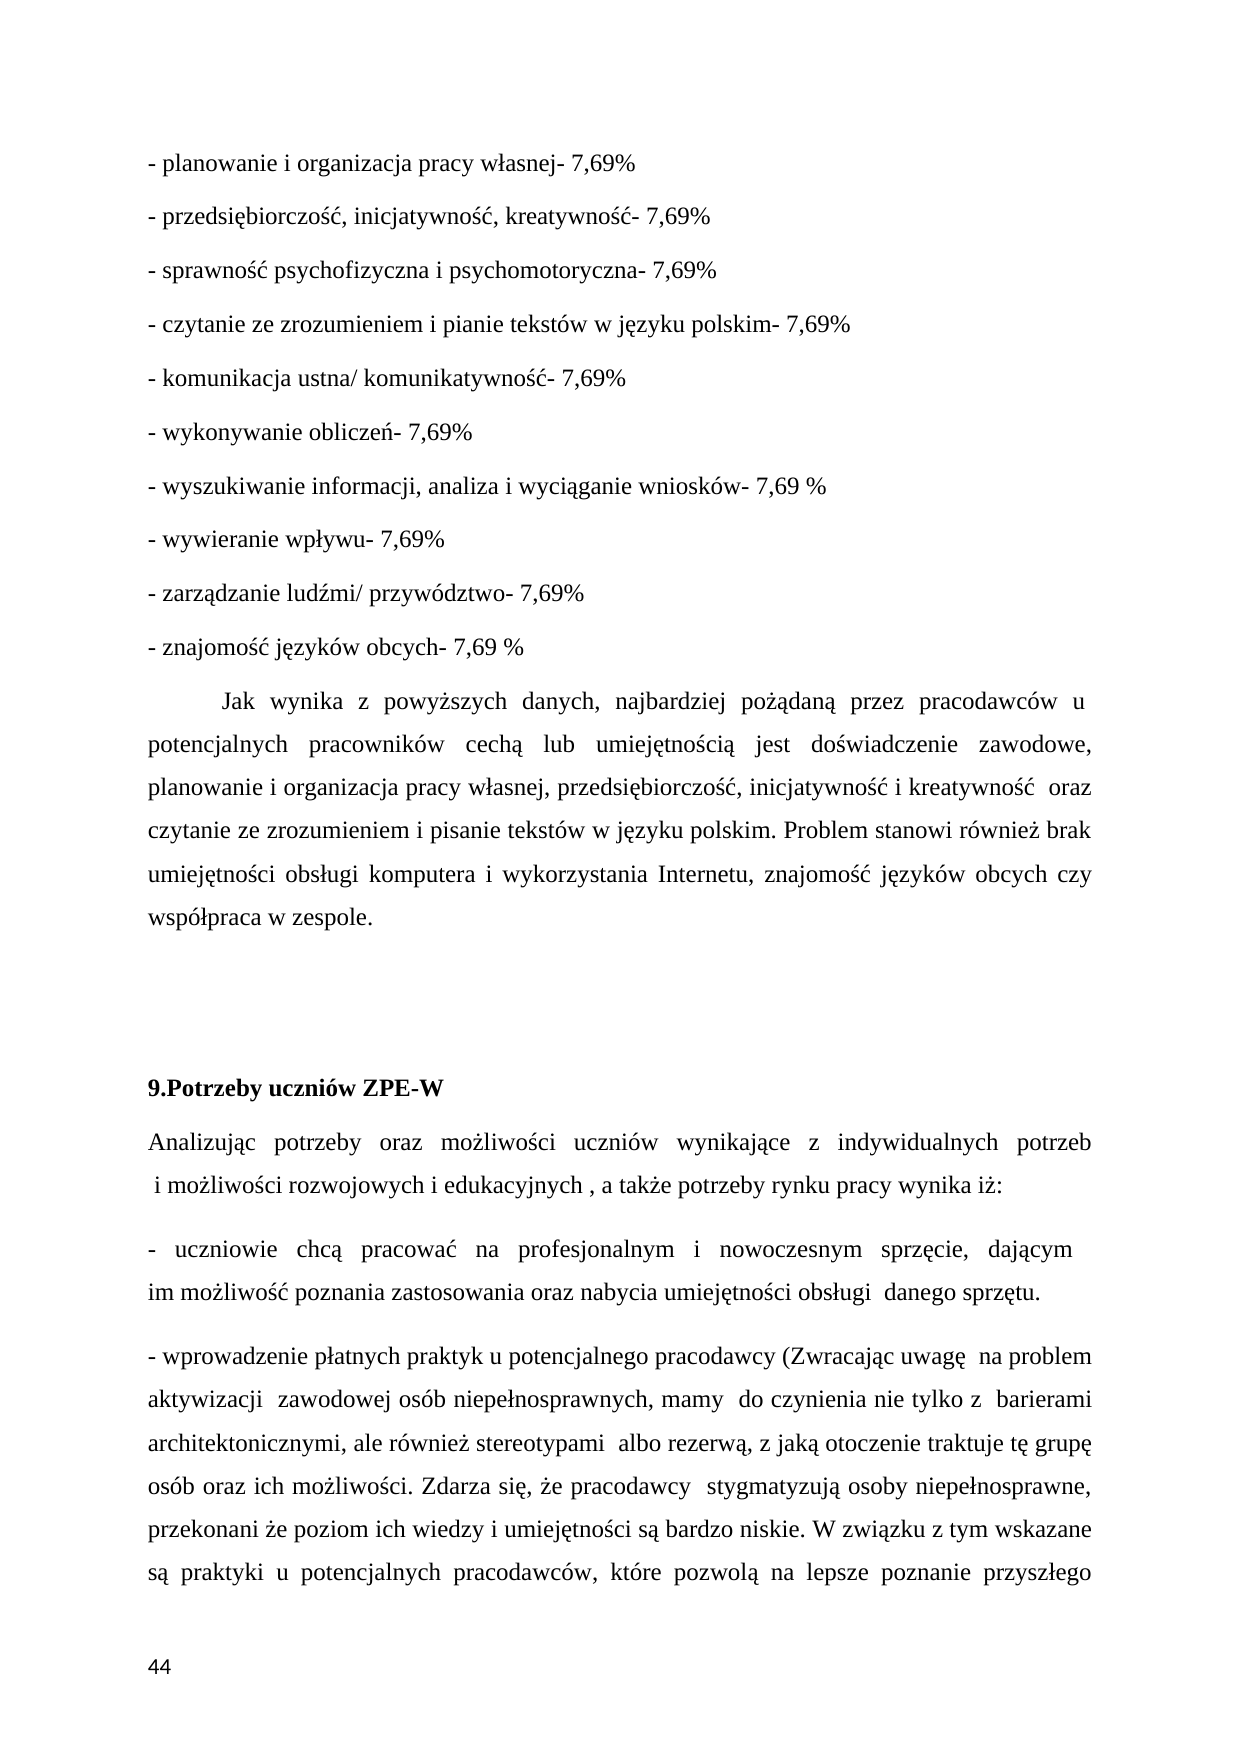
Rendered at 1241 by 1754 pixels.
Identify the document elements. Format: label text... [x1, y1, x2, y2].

text - planowanie i organizacja pracy własnej- 7,69% [148, 148, 1093, 176]
text - wyszukiwanie informacji, analiza i wyciąganie wniosków- 7,69 % [148, 471, 1093, 499]
text - komunikacja ustna/ komunikatywność- 7,69% [148, 363, 1093, 392]
text Jak wynika z powyższych danych, najbardziej pożądaną przez pracodawców u potencjalnych pracowników cechą lub umiejętnością jest doświadczenie zawodowe, planowanie i organizacja pracy własnej, przedsiębiorczość, inicjatywność i kreatywność oraz czytanie ze zrozumieniem i pisanie tekstów w języku polskim. Problem stanowi również brak umiejętności obsługi komputera i wykorzystania Internetu, znajomość języków obcych czy współpraca w zespole. [148, 686, 1093, 931]
text - zarządzanie ludźmi/ przywództwo- 7,69% [148, 578, 1093, 607]
text - wywieranie wpływu- 7,69% [148, 524, 1093, 553]
text - znajomość języków obcych- 7,69 % [148, 632, 1093, 661]
text - sprawność psychofizyczna i psychomotoryczna- 7,69% [148, 255, 1093, 284]
text - uczniowie chcą pracować na profesjonalnym i nowoczesnym sprzęcie, dającym im możliwość poznania zastosowania oraz nabycia umiejętności obsługi danego sprzętu. [148, 1234, 1093, 1306]
text Analizując potrzeby oraz możliwości uczniów wynikające z indywidualnych potrzeb i możliwości rozwojowych i edukacyjnych , a także potrzeby rynku pracy wynika iż: [148, 1127, 1093, 1199]
text - czytanie ze zrozumieniem i pianie tekstów w języku polskim- 7,69% [148, 309, 1093, 338]
text - wykonywanie obliczeń- 7,69% [148, 417, 1093, 446]
text 9.Potrzeby uczniów ZPE-W [148, 1073, 1093, 1102]
text - wprowadzenie płatnych praktyk u potencjalnego pracodawcy (Zwracając uwagę na problem aktywizacji zawodowej osób niepełnosprawnych, mamy do czynienia nie tylko z barierami architektonicznymi, ale również stereotypami albo rezerwą, z jaką otoczenie traktuje tę grupę osób oraz ich możliwości. Zdarza się, że pracodawcy stygmatyzują osoby niepełnosprawne, przekonani że poziom ich wiedzy i umiejętności są bardzo niskie. W związku z tym wskazane są praktyki u potencjalnych pracodawców, które pozwolą na lepsze poznanie przyszłego [148, 1341, 1093, 1586]
text - przedsiębiorczość, inicjatywność, kreatywność- 7,69% [148, 201, 1093, 230]
